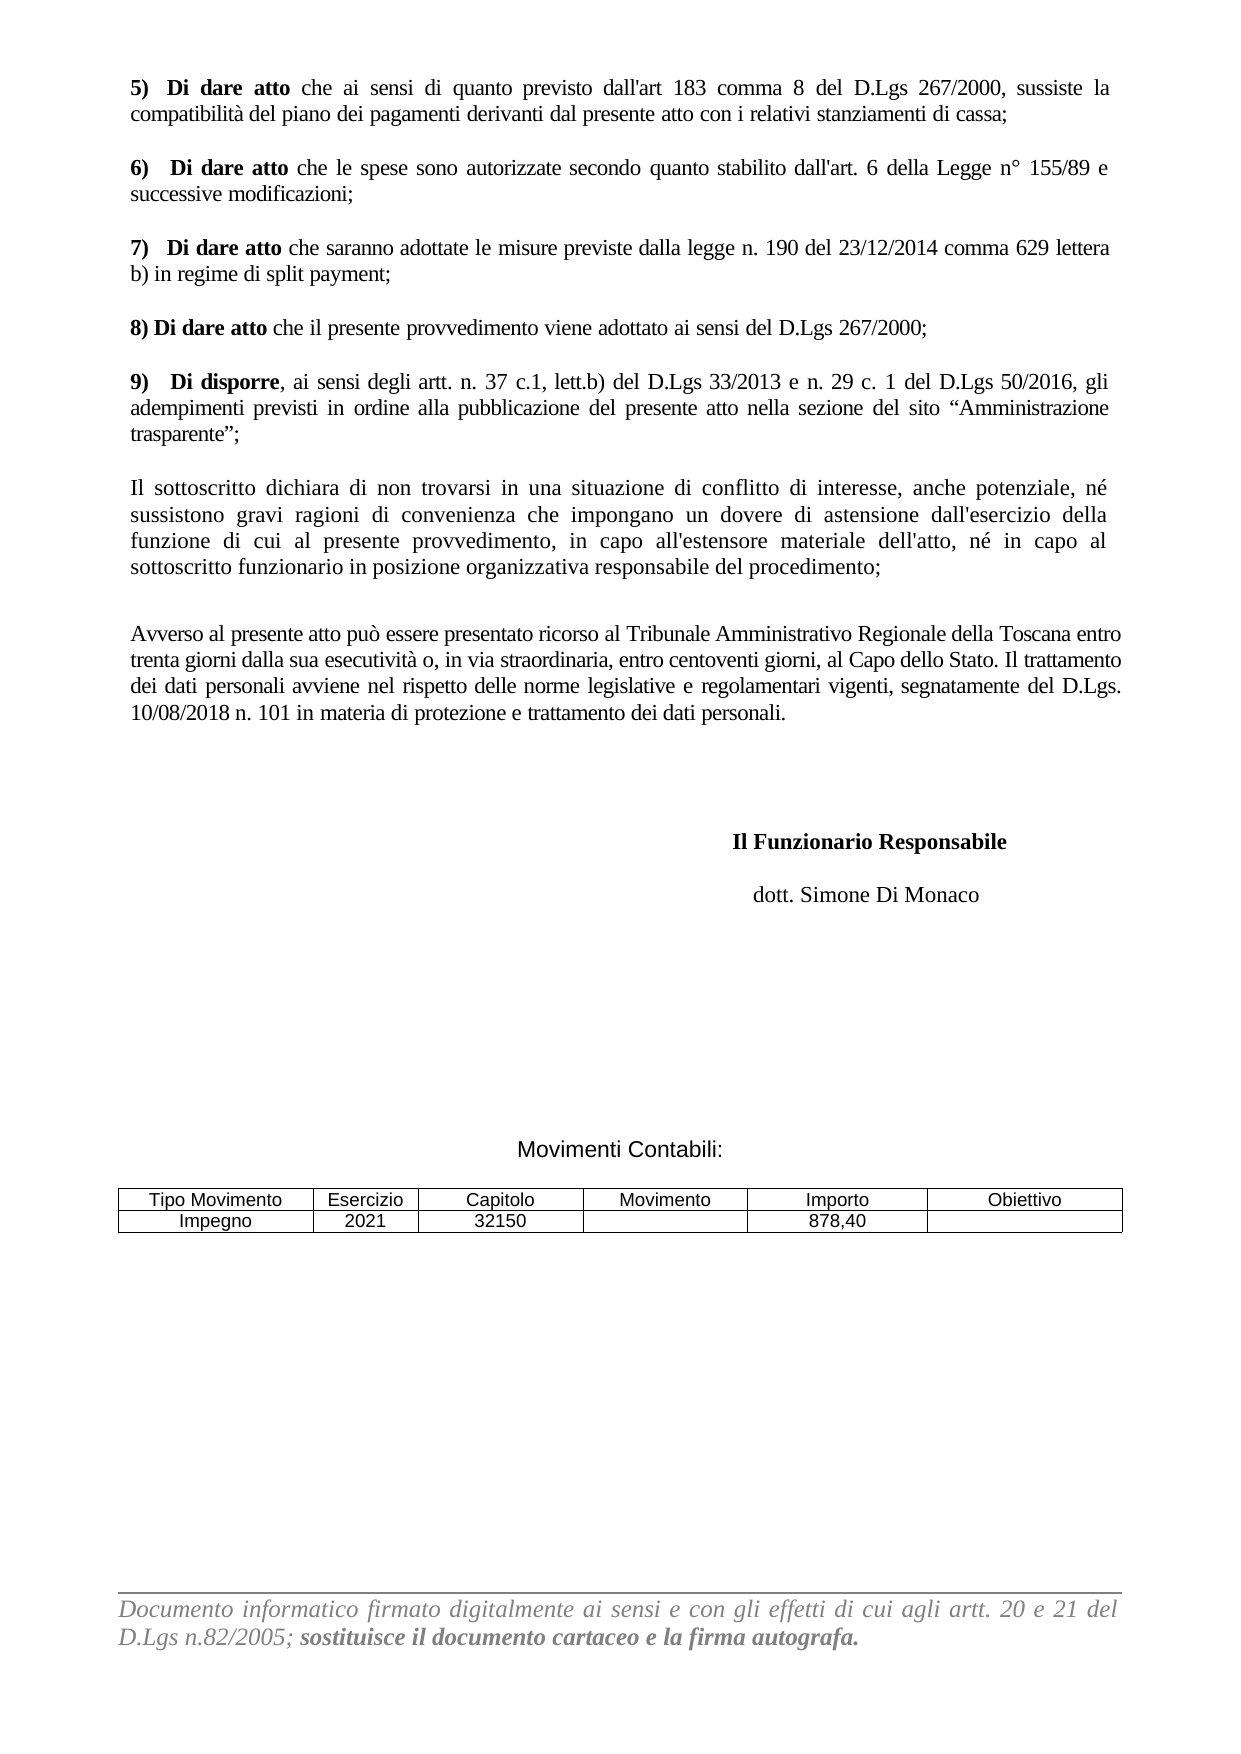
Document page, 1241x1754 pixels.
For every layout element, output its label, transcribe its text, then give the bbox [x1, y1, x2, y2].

table_header Impegno [119, 1211, 313, 1232]
table_header Movimento [584, 1189, 747, 1210]
text Movimenti Contabili: [118, 1136, 1122, 1162]
list Di dare atto che saranno adottate le misure previste dalla legge n. 190 del 23/12/2014 comma 629 lettera b) in regime di split payment; [130, 234, 1110, 287]
list Di disporre, ai sensi degli artt. n. 37 c.1, lett.b) del D.Lgs 33/2013 e n. 29 c. 1 del D.Lgs 50/2016, gli adempimenti previsti in ordine alla pubblicazione del presente atto nella sezione del sito “Amministrazione trasparente”; [130, 368, 1109, 447]
table_header 878,40 [748, 1211, 927, 1232]
text Avverso al presente atto può essere presentato ricorso al Tribunale Amministrativo Regionale della Toscana entro trenta giorni dalla sua esecutività o, in via straordinaria, entro centoventi giorni, al Capo dello Stato. Il trattamento dei dati personali avviene nel rispetto delle norme legislative e regolamentari vigenti, segnatamente del D.Lgs. 10/08/2018 n. 101 in materia di protezione e trattamento dei dati personali. [130, 620, 1122, 725]
subtitle Il Funzionario Responsabile [732, 828, 1122, 854]
table_header Esercizio [314, 1189, 418, 1210]
table_header Obiettivo [928, 1189, 1122, 1210]
text Il sottoscritto dichiara di non trovarsi in una situazione di conflitto di interesse, anche potenziale, né sussistono gravi ragioni di convenienza che impongano un dovere di astensione dall'esercizio della funzione di cui al presente provvedimento, in capo all'estensore materiale dell'atto, né in capo al sottoscritto funzionario in posizione organizzativa responsabile del procedimento; [130, 474, 1109, 580]
table_header [584, 1211, 747, 1232]
list Di dare atto che le spese sono autorizzate secondo quanto stabilito dall'art. 6 della Legge n° 155/89 e successive modificazioni; [130, 154, 1109, 207]
table_header Tipo Movimento [119, 1189, 313, 1210]
table_header 32150 [419, 1211, 583, 1232]
list Di dare atto che il presente provvedimento viene adottato ai sensi del D.Lgs 267/2000; [130, 314, 1122, 341]
table_header Importo [748, 1189, 927, 1210]
list Di dare atto che ai sensi di quanto previsto dall'art 183 comma 8 del D.Lgs 267/2000, sussiste la compatibilità del piano dei pagamenti derivanti dal presente atto con i relativi stanziamenti di cassa; [130, 74, 1111, 127]
table_header 2021 [314, 1211, 418, 1232]
text dott. Simone Di Monaco [753, 882, 1122, 908]
table_header Capitolo [419, 1189, 583, 1210]
table_header [928, 1211, 1122, 1232]
